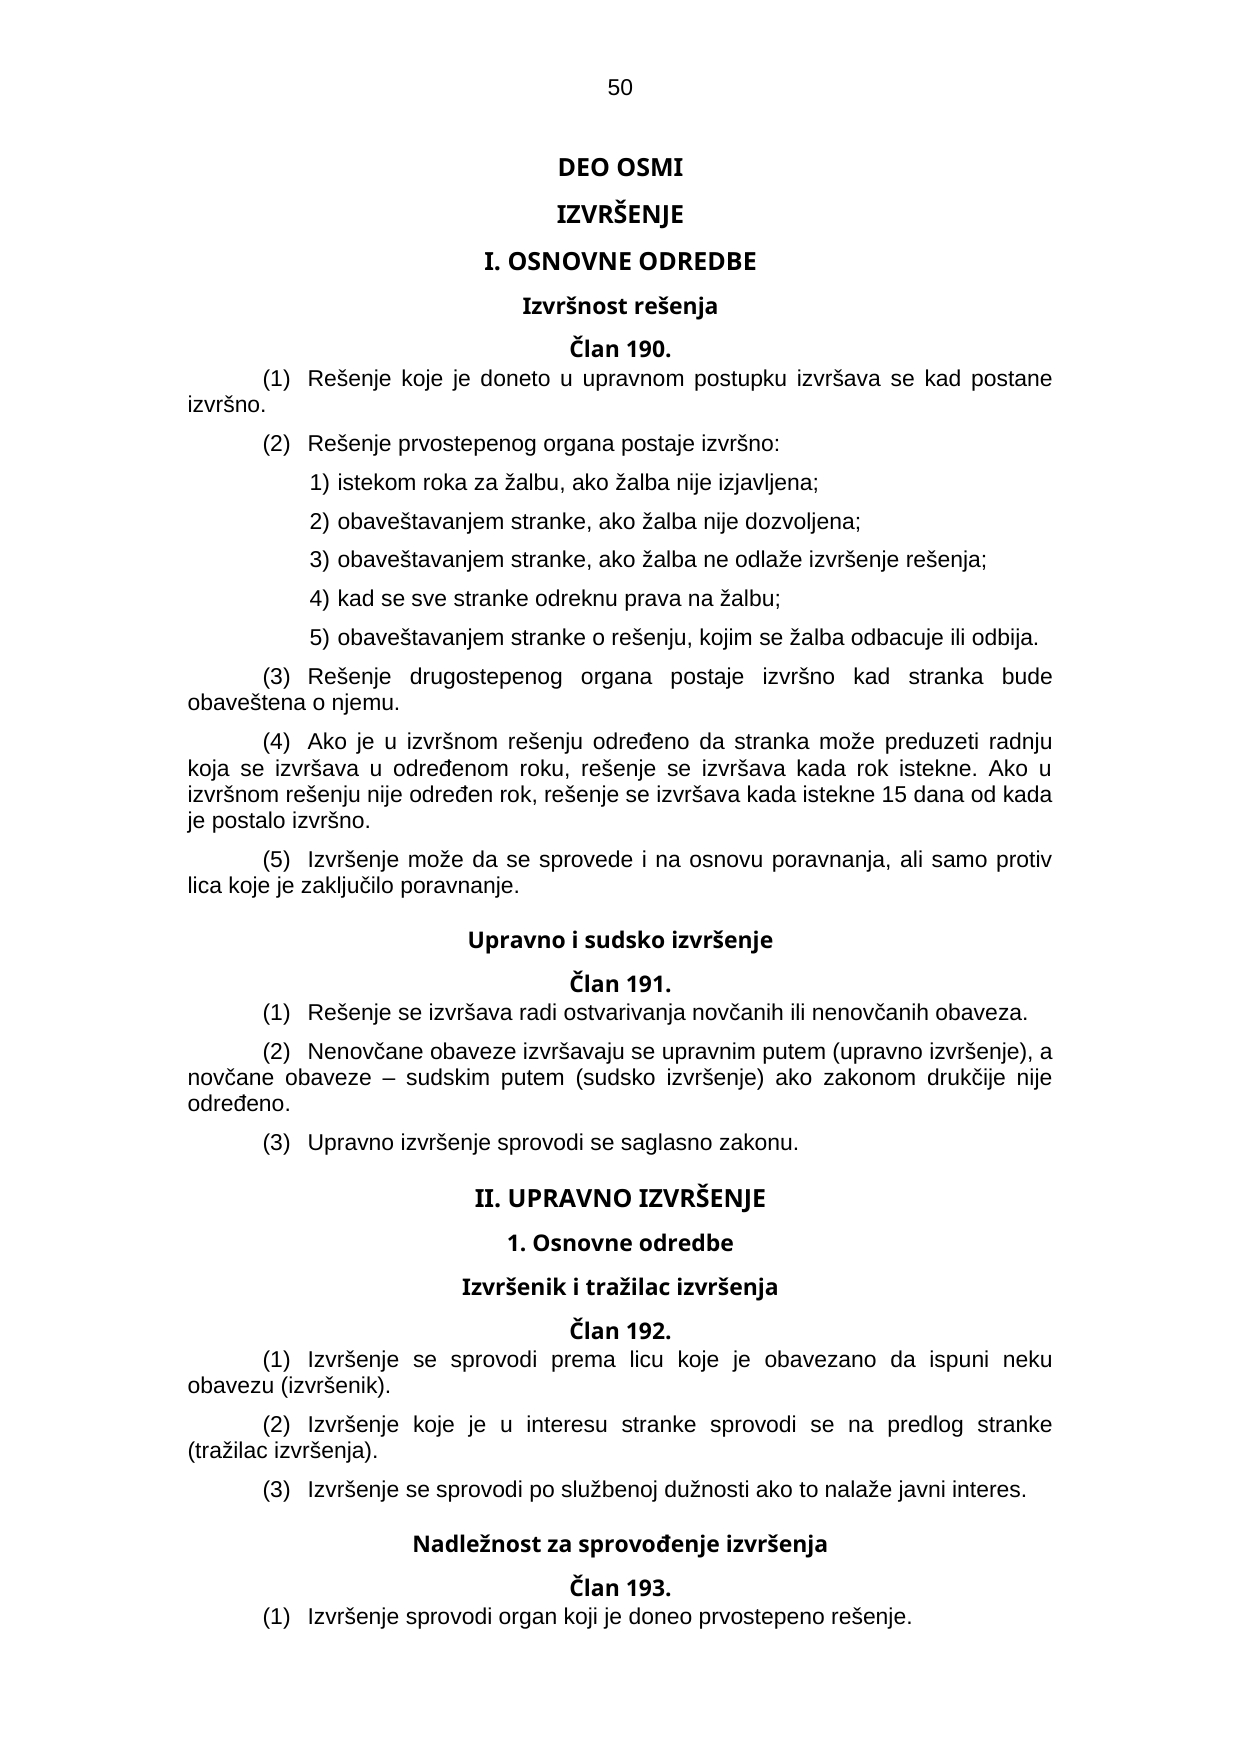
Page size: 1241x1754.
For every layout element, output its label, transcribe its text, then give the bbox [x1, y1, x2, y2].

text DEO OSMI [262, 150, 978, 184]
text 1. Osnovne odredbe [262, 1227, 978, 1258]
text (5) Izvršenje može da se sprovede i na osnovu poravnanja, ali samo protiv lica koje je zaključilo poravnanje. [187, 846, 1053, 899]
text IZVRŠENjE [262, 197, 978, 231]
text (1) Izvršenje sprovodi organ koji je doneo prvostepeno rešenje. [187, 1603, 1053, 1629]
text Član 192. [262, 1315, 978, 1346]
text Izvršnost rešenja [262, 290, 978, 321]
text (1) Izvršenje se sprovodi prema licu koje je obavezano da ispuni neku obavezu (izvršenik). [187, 1346, 1053, 1399]
text (3) Rešenje drugostepenog organa postaje izvršno kad stranka bude obaveštena o njemu. [187, 663, 1053, 716]
text Član 190. [262, 333, 978, 365]
text (3) Upravno izvršenje sprovodi se saglasno zakonu. [187, 1129, 1053, 1156]
text (1) Rešenje koje je doneto u upravnom postupku izvršava se kad postane izvršno. [187, 365, 1053, 417]
text (3) Izvršenje se sprovodi po službenoj dužnosti ako to nalaže javni interes. [187, 1476, 1053, 1503]
text I. OSNOVNE ODREDBE [262, 243, 978, 277]
text 1) istekom roka za žalbu, ako žalba nije izjavljena; [187, 469, 1053, 495]
text Izvršenik i tražilac izvršenja [262, 1271, 978, 1302]
text Nadležnost za sprovođenje izvršenja [262, 1528, 978, 1559]
text (4) Ako je u izvršnom rešenju određeno da stranka može preduzeti radnju koja se izvršava u određenom roku, rešenje se izvršava kada rok istekne. Ako u izvršnom rešenju nije određen rok, rešenje se izvršava kada istekne 15 dana od kada je postalo izvršno. [187, 728, 1053, 834]
text 5) obaveštavanjem stranke o rešenju, kojim se žalba odbacuje ili odbija. [187, 624, 1053, 651]
text (2) Nenovčane obaveze izvršavaju se upravnim putem (upravno izvršenje), a novčane obaveze – sudskim putem (sudsko izvršenje) ako zakonom drukčije nije određeno. [187, 1038, 1053, 1117]
text (2) Rešenje prvostepenog organa postaje izvršno: [187, 430, 1053, 456]
text Član 191. [262, 968, 978, 999]
text Član 193. [262, 1571, 978, 1603]
text 3) obaveštavanjem stranke, ako žalba ne odlaže izvršenje rešenja; [187, 546, 1053, 573]
text (1) Rešenje se izvršava radi ostvarivanja novčanih ili nenovčanih obaveza. [187, 999, 1053, 1025]
text Upravno i sudsko izvršenje [262, 924, 978, 955]
text (2) Izvršenje koje je u interesu stranke sprovodi se na predlog stranke (tražilac izvršenja). [187, 1411, 1053, 1464]
text 2) obaveštavanjem stranke, ako žalba nije dozvoljena; [187, 508, 1053, 534]
text 4) kad se sve stranke odreknu prava na žalbu; [187, 585, 1053, 612]
text II. UPRAVNO IZVRŠENjE [262, 1181, 978, 1215]
